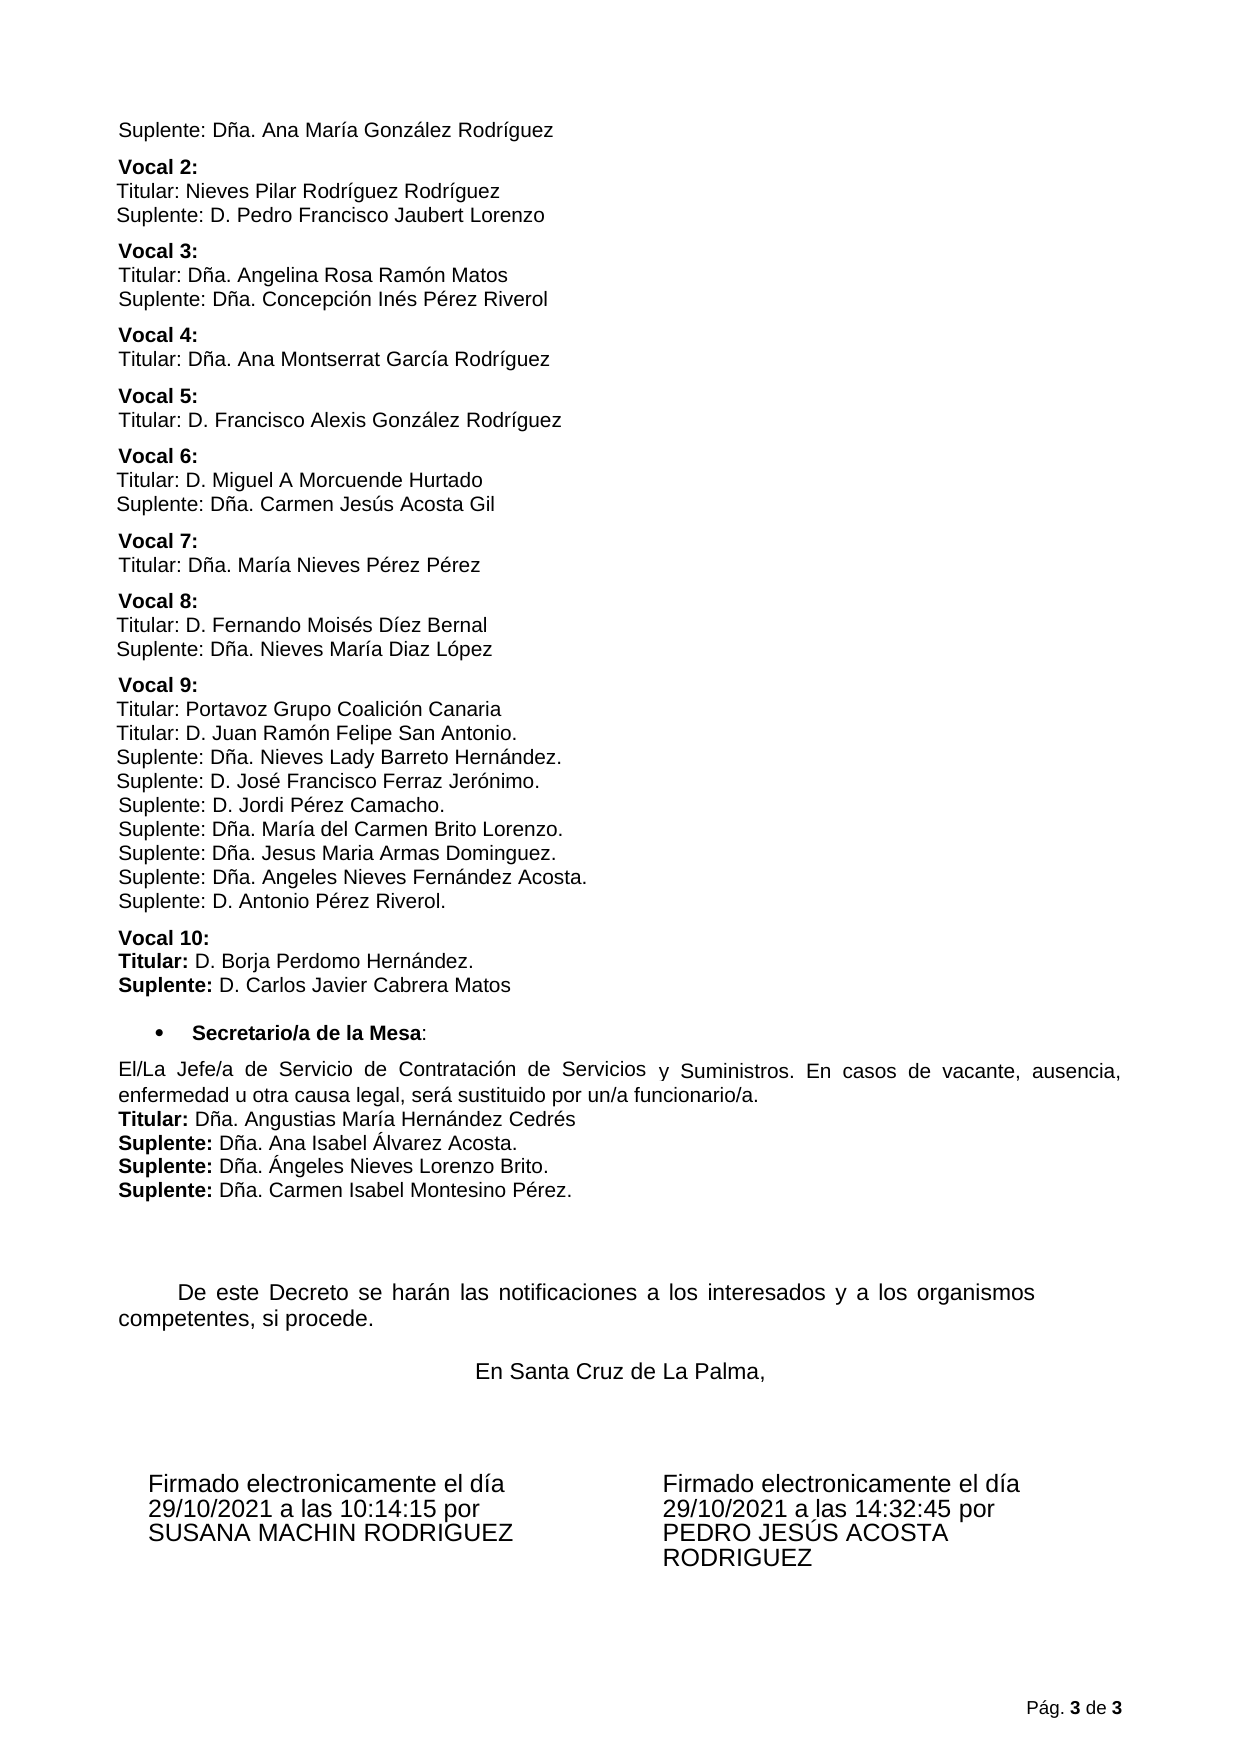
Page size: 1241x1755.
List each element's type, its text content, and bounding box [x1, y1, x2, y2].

text Vocal 8: [118, 589, 589, 613]
text Titular: Dña. Angustias María Hernández Cedrés [118, 1106, 761, 1130]
text Suplente: Dña. Ana Isabel Álvarez Acosta. Suplente: Dña. Ángeles Nieves Lorenzo Brito. Suplente: Dña. Carmen Isabel Montesino Pérez. [118, 1130, 573, 1202]
text Vocal 4: [118, 323, 589, 347]
text De este Decreto se harán las notificaciones a los interesados y a los organismos competentes, si procede. [118, 1279, 1124, 1332]
text El/La Jefe/a de Servicio de Contratación de Servicios [118, 1057, 649, 1081]
text Titular: Dña. María Nieves Pérez Pérez [118, 552, 589, 576]
text Suplente: D. Jordi Pérez Camacho. [118, 793, 589, 817]
text Vocal 3: [118, 239, 589, 263]
text Pág. 3 de 3 [1026, 1697, 1124, 1718]
text Vocal 2: [118, 154, 589, 178]
text Vocal 10: [118, 925, 589, 949]
text Vocal 6: [118, 444, 589, 468]
text Titular: Dña. Angelina Rosa Ramón Matos Suplente: Dña. Concepción Inés Pérez Riverol [118, 263, 589, 311]
text Titular: Dña. Ana Montserrat García Rodríguez [118, 347, 589, 371]
text Titular: D. Miguel A Morcuende Hurtado Suplente: Dña. Carmen Jesús Acosta Gil [116, 468, 498, 516]
text enfermedad u otra causa legal, será sustituido por un/a funcionario/a. [118, 1082, 761, 1106]
text Titular: Portavoz Grupo Coalición Canaria Titular: D. Juan Ramón Felipe San Antonio. Suplente: Dña. Nieves Lady Barreto Hernández. Suplente: D. José Francisco Ferraz Jerónimo. [116, 697, 564, 793]
list Secretario/a de la Mesa: [156, 1021, 649, 1045]
text Firmado electronicamente el día 29/10/2021 a las 10:14:15 por SUSANA MACHIN RODRIGUEZ [148, 1473, 514, 1547]
text Suplente: Dña. María del Carmen Brito Lorenzo. Suplente: Dña. Jesus Maria Armas Dominguez. Suplente: Dña. Angeles Nieves Fernández Acosta. Suplente: D. Antonio Pérez Riverol. [118, 817, 589, 913]
text Vocal 9: [118, 673, 589, 697]
text Titular: D. Fernando Moisés Díez Bernal Suplente: Dña. Nieves María Diaz López [116, 613, 547, 661]
text Suplente: Dña. Ana María González Rodríguez [118, 118, 589, 142]
text Vocal 7: [118, 528, 589, 552]
text Suplente: D. Carlos Javier Cabrera Matos [118, 973, 589, 997]
text Titular: Nieves Pilar Rodríguez Rodríguez Suplente: D. Pedro Francisco Jaubert Lorenzo [116, 178, 547, 226]
text Titular: D. Francisco Alexis González Rodríguez [118, 408, 589, 432]
text Firmado electronicamente el día 29/10/2021 a las 14:32:45 por PEDRO JESÚS ACOSTA RODRIGUEZ [662, 1473, 1021, 1572]
text y Suministros. En casos de vacante, ausencia, [659, 1058, 1124, 1082]
text Vocal 5: [118, 384, 589, 408]
text En Santa Cruz de La Palma, [475, 1358, 767, 1384]
text Titular: D. Borja Perdomo Hernández. [118, 949, 589, 973]
